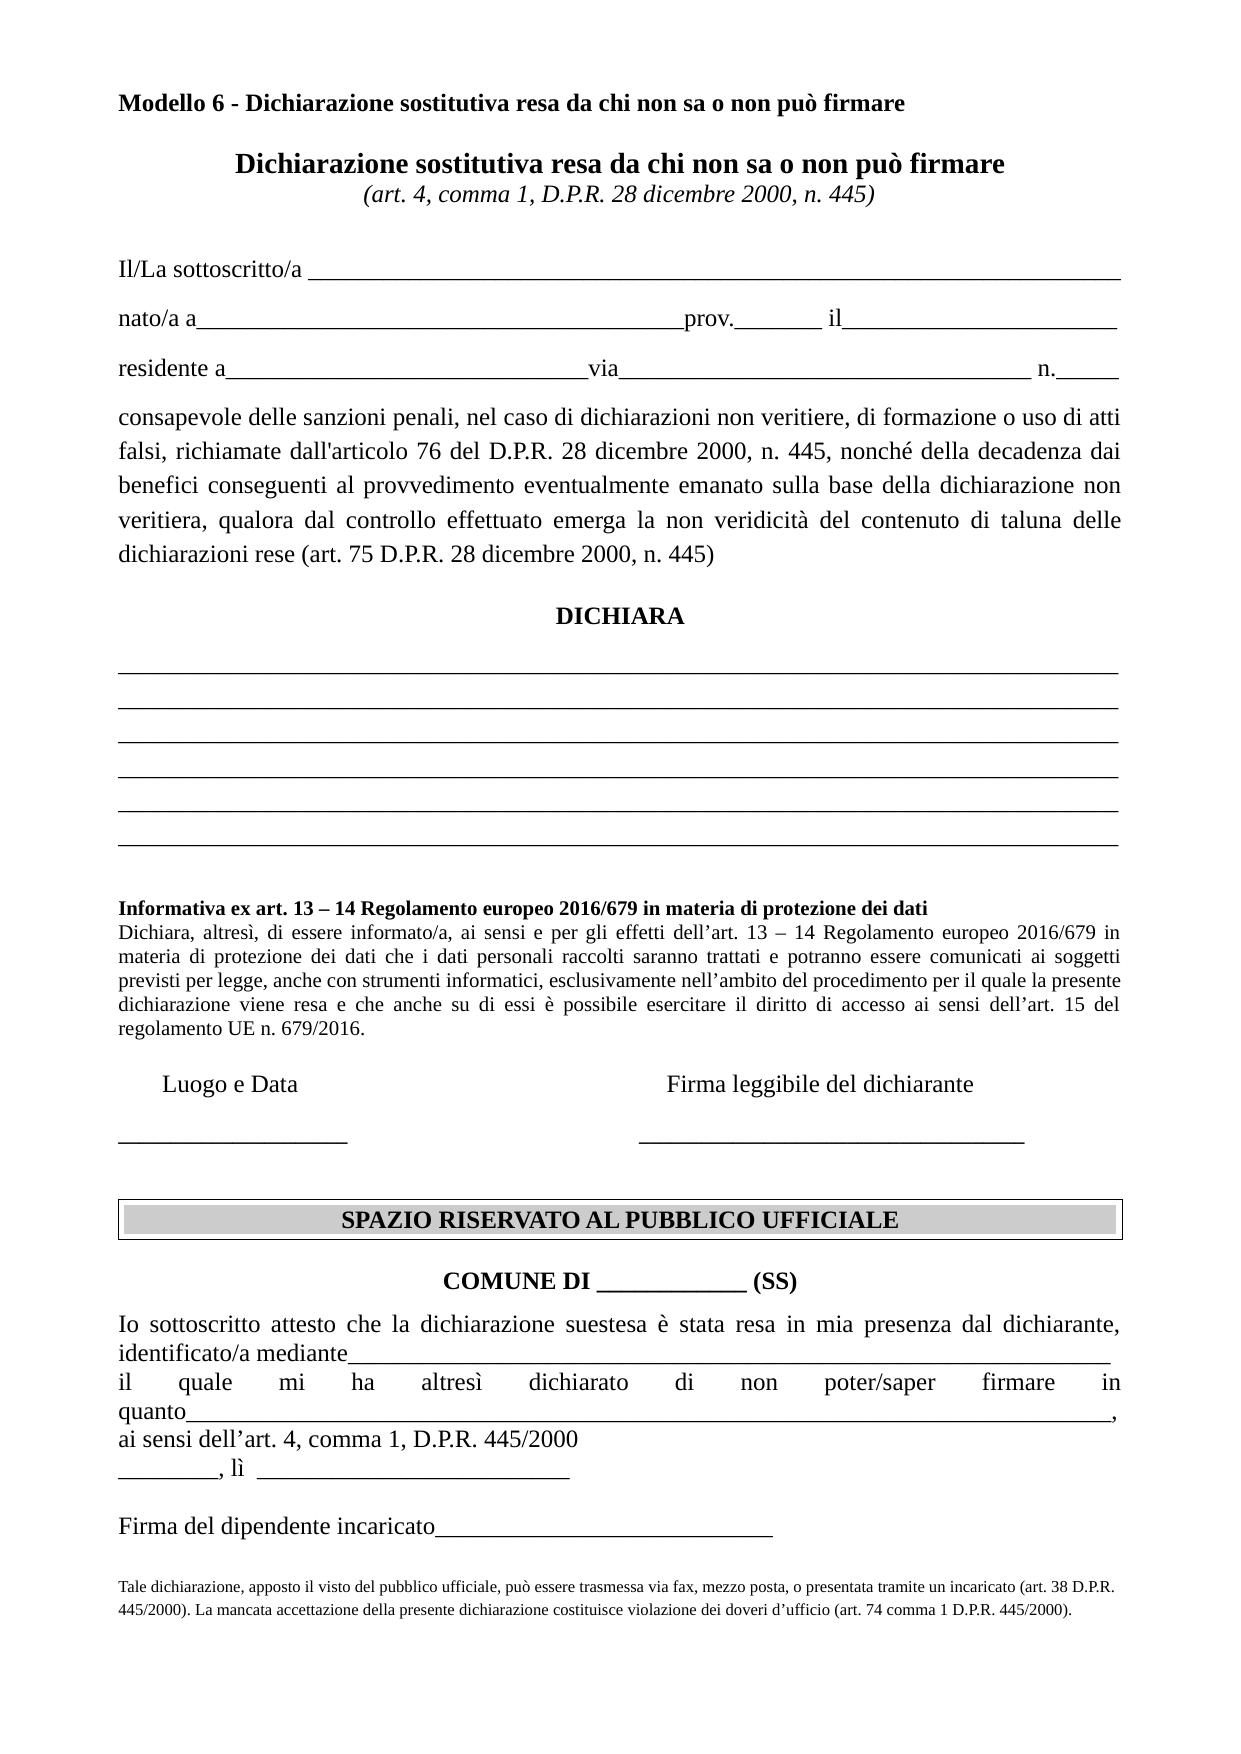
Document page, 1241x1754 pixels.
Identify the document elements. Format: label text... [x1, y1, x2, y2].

text ______________________ _____________________________________ [118, 1122, 1122, 1146]
text DICHIARA [118, 601, 1122, 630]
text Luogo e Data Firma leggibile del dichiarante [118, 1069, 1122, 1098]
text ________________________________________________________________________________________________________________________________________________________________________________________________________________________________________________________________________________________________________________________________________________________________________________________________________________________________________________________________________________________________ [118, 648, 1122, 849]
text Tale dichiarazione, apposto il visto del pubblico ufficiale, può essere trasmessa via fax, mezzo posta, o presentata tramite un incaricato (art. 38 D.P.R. 445/2000). La mancata accettazione della presente dichiarazione costituisce violazione dei doveri d’ufficio (art. 74 comma 1 D.P.R. 445/2000). [118, 1577, 1122, 1619]
text il quale mi ha altresì dichiarato di non poter/saper firmare in quanto__________________________________________________________________________, [118, 1367, 1122, 1424]
text Dichiarazione sostitutiva resa da chi non sa o non può firmare [118, 146, 1122, 179]
text residente a_____________________________via_________________________________ n._____ [118, 353, 1122, 381]
text Informativa ex art. 13 – 14 Regolamento europeo 2016/679 in materia di protezione dei dati [118, 896, 1122, 920]
text consapevole delle sanzioni penali, nel caso di dichiarazioni non veritiere, di formazione o uso di atti falsi, richiamate dall'articolo 76 del D.P.R. 28 dicembre 2000, n. 445, nonché della decadenza dai benefici conseguenti al provvedimento eventualmente emanato sulla base della dichiarazione non veritiera, qualora dal controllo effettuato emerga la non veridicità del contenuto di taluna delle dichiarazioni rese (art. 75 D.P.R. 28 dicembre 2000, n. 445) [118, 402, 1122, 568]
text ai sensi dell’art. 4, comma 1, D.P.R. 445/2000 [118, 1424, 1122, 1453]
text (art. 4, comma 1, D.P.R. 28 dicembre 2000, n. 445) [118, 179, 1122, 208]
text Il/La sottoscritto/a _________________________________________________________________ [118, 254, 1122, 283]
text Firma del dipendente incaricato___________________________ [118, 1511, 1122, 1539]
text COMUNE DI ____________ (SS) [118, 1266, 1122, 1295]
text Dichiara, altresì, di essere informato/a, ai sensi e per gli effetti dell’art. 13 – 14 Regolamento europeo 2016/679 in materia di protezione dei dati che i dati personali raccolti saranno trattati e potranno essere comunicati ai soggetti previsti per legge, anche con strumenti informatici, esclusivamente nell’ambito del procedimento per il quale la presente dichiarazione viene resa e che anche su di essi è possibile esercitare il diritto di accesso ai sensi dell’art. 15 del regolamento UE n. 679/2016. [118, 920, 1122, 1040]
text ________, lì _________________________ [118, 1453, 1122, 1482]
table_header SPAZIO RISERVATO AL PUBBLICO UFFICIALE [119, 1200, 1122, 1239]
text nato/a a_______________________________________prov._______ il______________________ [118, 303, 1122, 332]
text Io sottoscritto attesto che la dichiarazione suestesa è stata resa in mia presenza dal dichiarante, identificato/a mediante_____________________________________________________________ [118, 1309, 1122, 1367]
